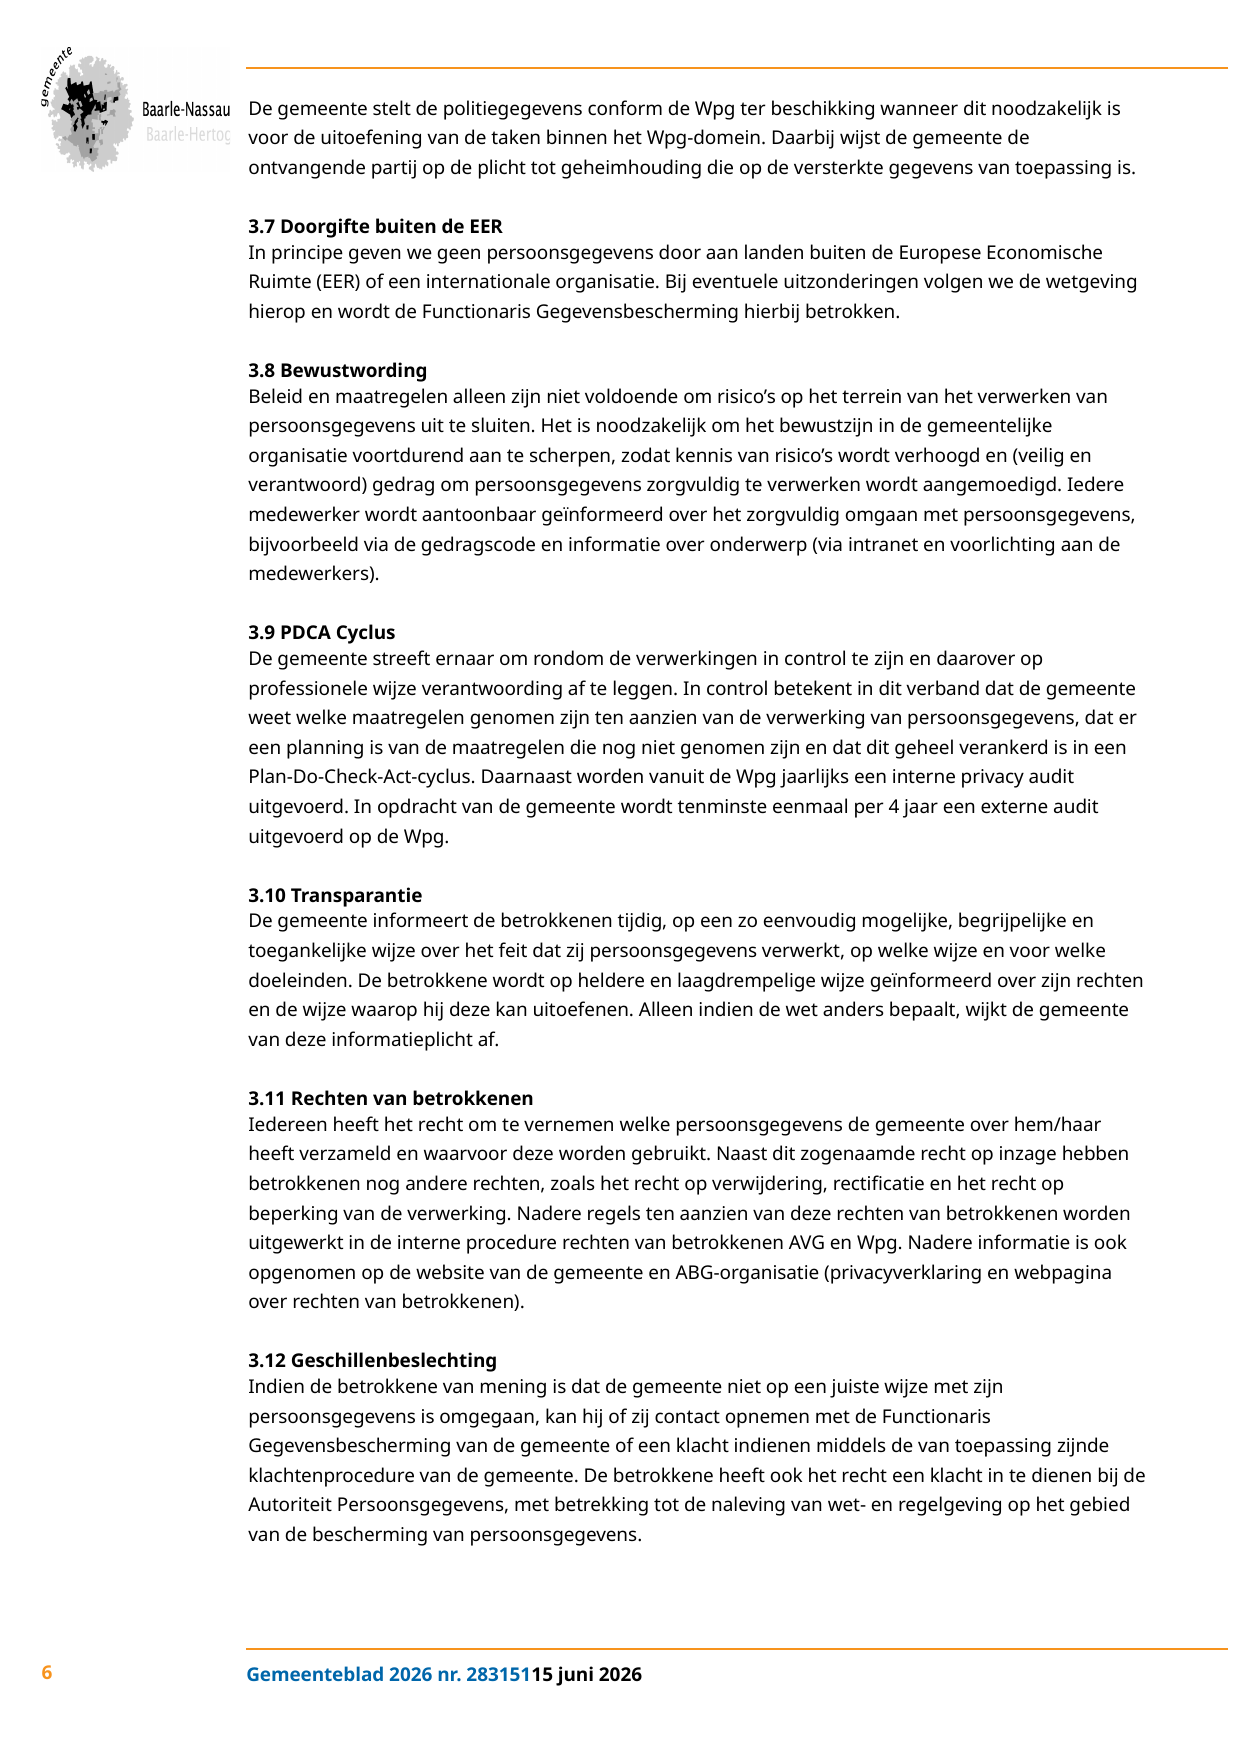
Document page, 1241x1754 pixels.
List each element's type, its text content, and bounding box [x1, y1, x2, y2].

text 3.9 PDCA Cyclus [248, 619, 1152, 645]
text 3.7 Doorgifte buiten de EER [248, 213, 1152, 239]
text Iedereen heeft het recht om te vernemen welke persoonsgegevens de gemeente over hem/haar heeft verzameld en waarvoor deze worden gebruikt. Naast dit zogenaamde recht op inzage hebben betrokkenen nog andere rechten, zoals het recht op verwijdering, rectificatie en het recht op beperking van de verwerking. Nadere regels ten aanzien van deze rechten van betrokkenen worden uitgewerkt in de interne procedure rechten van betrokkenen AVG en Wpg. Nadere informatie is ook opgenomen op de website van de gemeente en ABG-organisatie (privacyverklaring en webpagina over rechten van betrokkenen). [248, 1111, 1152, 1314]
text In principe geven we geen persoonsgegevens door aan landen buiten de Europese Economische Ruimte (EER) of een internationale organisatie. Bij eventuele uitzonderingen volgen we de wetgeving hierop en wordt de Functionaris Gegevensbescherming hierbij betrokken. [248, 239, 1152, 324]
text 3.12 Geschillenbeslechting [248, 1348, 1152, 1373]
text De gemeente stelt de politiegegevens conform de Wpg ter beschikking wanneer dit noodzakelijk is voor de uitoefening van de taken binnen het Wpg-domein. Daarbij wijst de gemeente de ontvangende partij op de plicht tot geheimhouding die op de versterkte gegevens van toepassing is. [248, 95, 1152, 180]
text Indien de betrokkene van mening is dat de gemeente niet op een juiste wijze met zijn persoonsgegevens is omgegaan, kan hij of zij contact opnemen met de Functionaris Gegevensbescherming van de gemeente of een klacht indienen middels de van toepassing zijnde klachtenprocedure van de gemeente. De betrokkene heeft ook het recht een klacht in te dienen bij de Autoriteit Persoonsgegevens, met betrekking tot de naleving van wet- en regelgeving op het gebied van de bescherming van persoonsgegevens. [248, 1373, 1152, 1547]
text 3.8 Bewustwording [248, 357, 1152, 383]
text 3.11 Rechten van betrokkenen [248, 1085, 1152, 1111]
text De gemeente informeert de betrokkenen tijdig, op een zo eenvoudig mogelijke, begrijpelijke en toegankelijke wijze over het feit dat zij persoonsgegevens verwerkt, op welke wijze en voor welke doeleinden. De betrokkene wordt op heldere en laagdrempelige wijze geïnformeerd over zijn rechten en de wijze waarop hij deze kan uitoefenen. Alleen indien de wet anders bepaalt, wijkt de gemeente van deze informatieplicht af. [248, 908, 1152, 1052]
text 3.10 Transparantie [248, 882, 1152, 908]
text De gemeente streeft ernaar om rondom de verwerkingen in control te zijn en daarover op professionele wijze verantwoording af te leggen. In control betekent in dit verband dat de gemeente weet welke maatregelen genomen zijn ten aanzien van de verwerking van persoonsgegevens, dat er een planning is van de maatregelen die nog niet genomen zijn en dat dit geheel verankerd is in een Plan-Do-Check-Act-cyclus. Daarnaast worden vanuit de Wpg jaarlijks een interne privacy audit uitgevoerd. In opdracht van de gemeente wordt tenminste eenmaal per 4 jaar een externe audit uitgevoerd op de Wpg. [248, 645, 1152, 848]
picture [41, 47, 231, 172]
text Beleid en maatregelen alleen zijn niet voldoende om risico’s op het terrein van het verwerken van persoonsgegevens uit te sluiten. Het is noodzakelijk om het bewustzijn in de gemeentelijke organisatie voortdurend aan te scherpen, zodat kennis van risico’s wordt verhoogd en (veilig en verantwoord) gedrag om persoonsgegevens zorgvuldig te verwerken wordt aangemoedigd. Iedere medewerker wordt aantoonbaar geïnformeerd over het zorgvuldig omgaan met persoonsgegevens, bijvoorbeeld via de gedragscode en informatie over onderwerp (via intranet en voorlichting aan de medewerkers). [248, 383, 1152, 586]
